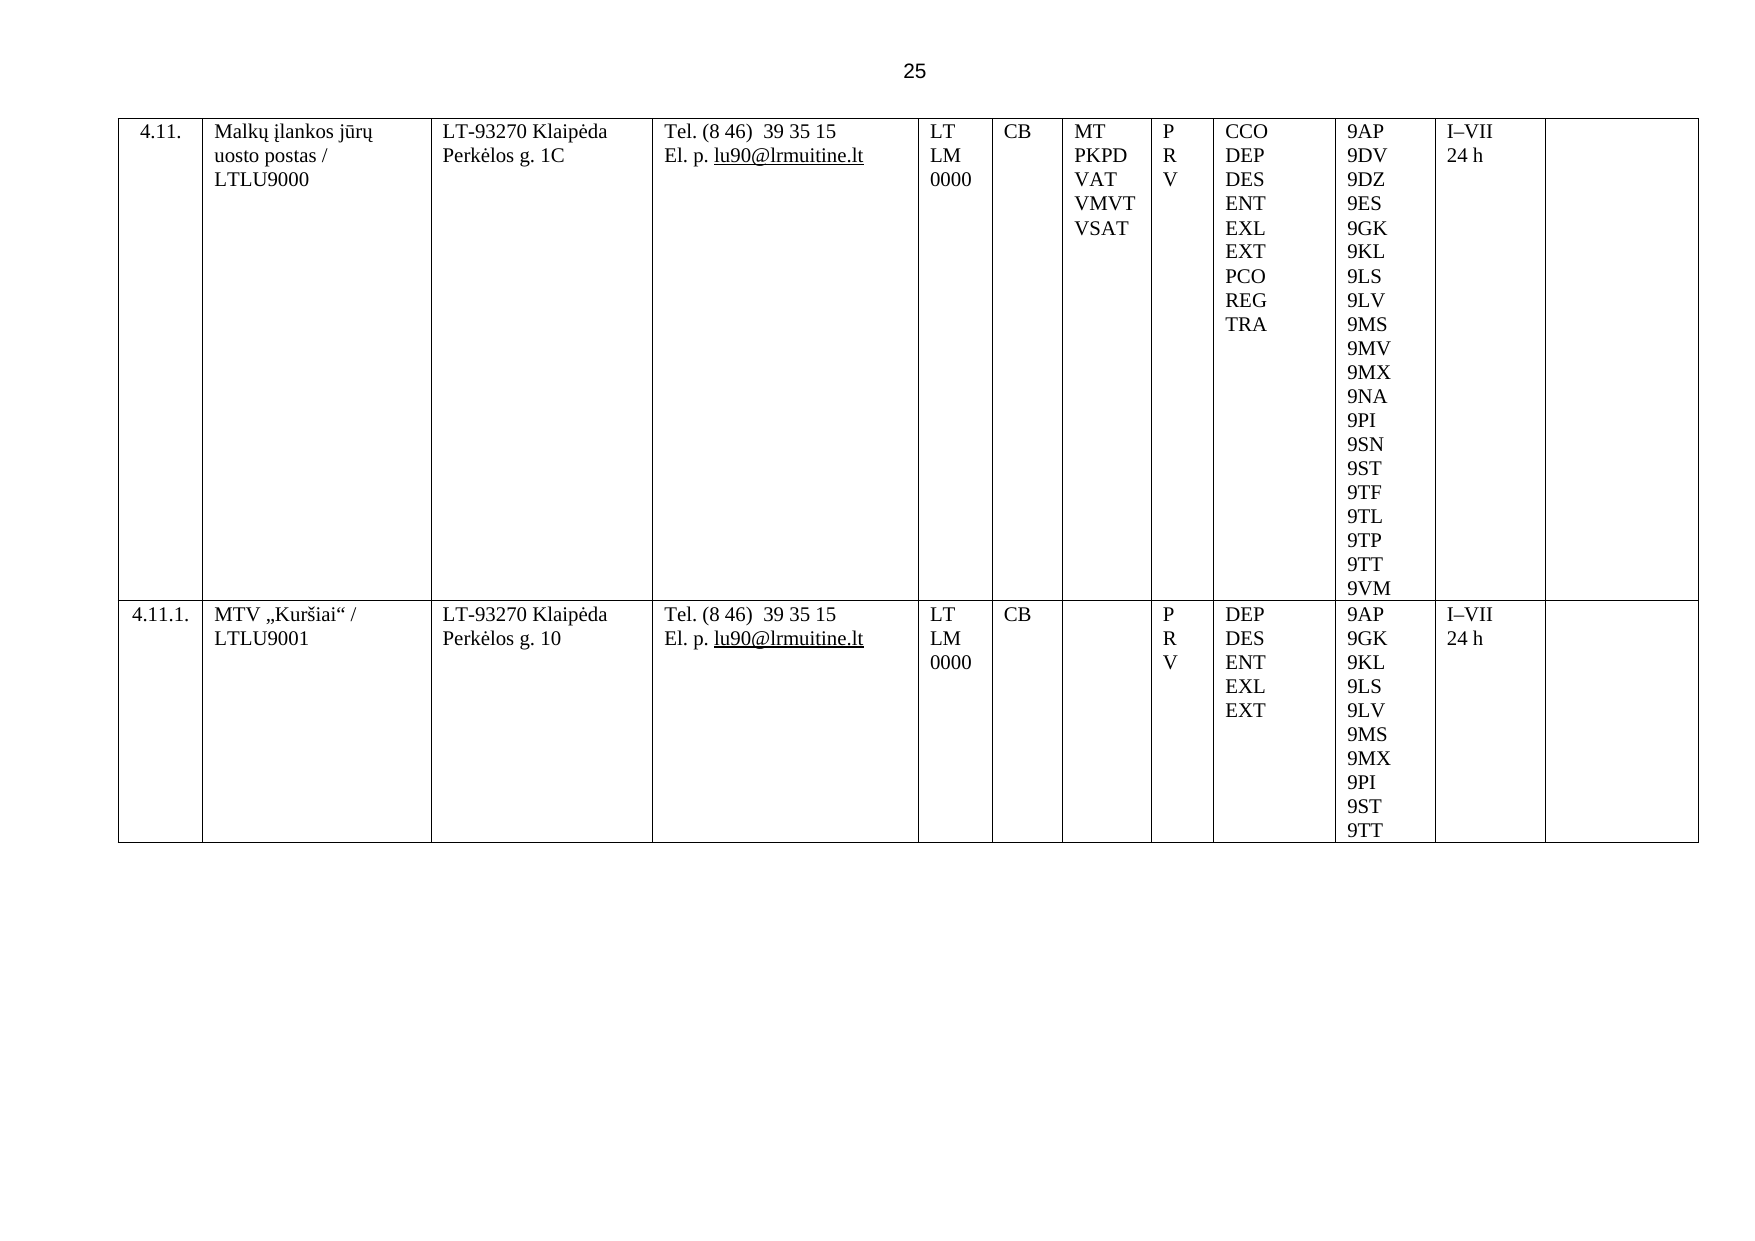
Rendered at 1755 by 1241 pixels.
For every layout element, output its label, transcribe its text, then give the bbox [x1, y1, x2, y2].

table_cell MTV „Kuršiai“ / LTLU9001 [203, 601, 431, 842]
table_cell [1063, 601, 1151, 842]
table_cell 4.11.1. [119, 601, 202, 842]
table_cell DEP DES ENT EXL EXT [1214, 601, 1335, 842]
table_cell MT PKPD VAT VMVT VSAT [1063, 119, 1151, 600]
table_cell I–VII 24 h [1436, 601, 1545, 842]
table_cell [1546, 601, 1698, 842]
table_cell LT-93270 Klaipėda Perkėlos g. 10 [432, 601, 652, 842]
table_cell LT LM 0000 [919, 601, 992, 842]
table_cell LT-93270 Klaipėda Perkėlos g. 1C [432, 119, 652, 600]
table_cell LT LM 0000 [919, 119, 992, 600]
table_cell Tel. (8 46) 39 35 15 El. p. lu90@lrmuitine.lt [653, 601, 918, 842]
table_cell [1546, 119, 1698, 600]
table_cell I–VII 24 h [1436, 119, 1545, 600]
table_cell Malkų įlankos jūrų uosto postas / LTLU9000 [203, 119, 431, 600]
table_cell CCO DEP DES ENT EXL EXT PCO REG TRA [1214, 119, 1335, 600]
table_cell CB [993, 601, 1062, 842]
table_cell Tel. (8 46) 39 35 15 El. p. lu90@lrmuitine.lt [653, 119, 918, 600]
table_cell 9AP 9GK 9KL 9LS 9LV 9MS 9MX 9PI 9ST 9TT [1336, 601, 1435, 842]
table_cell 4.11. [119, 119, 202, 600]
table_cell P R V [1152, 119, 1213, 600]
table_cell CB [993, 119, 1062, 600]
table_cell P R V [1152, 601, 1213, 842]
table_cell 9AP 9DV 9DZ 9ES 9GK 9KL 9LS 9LV 9MS 9MV 9MX 9NA 9PI 9SN 9ST 9TF 9TL 9TP 9TT 9VM [1336, 119, 1435, 600]
